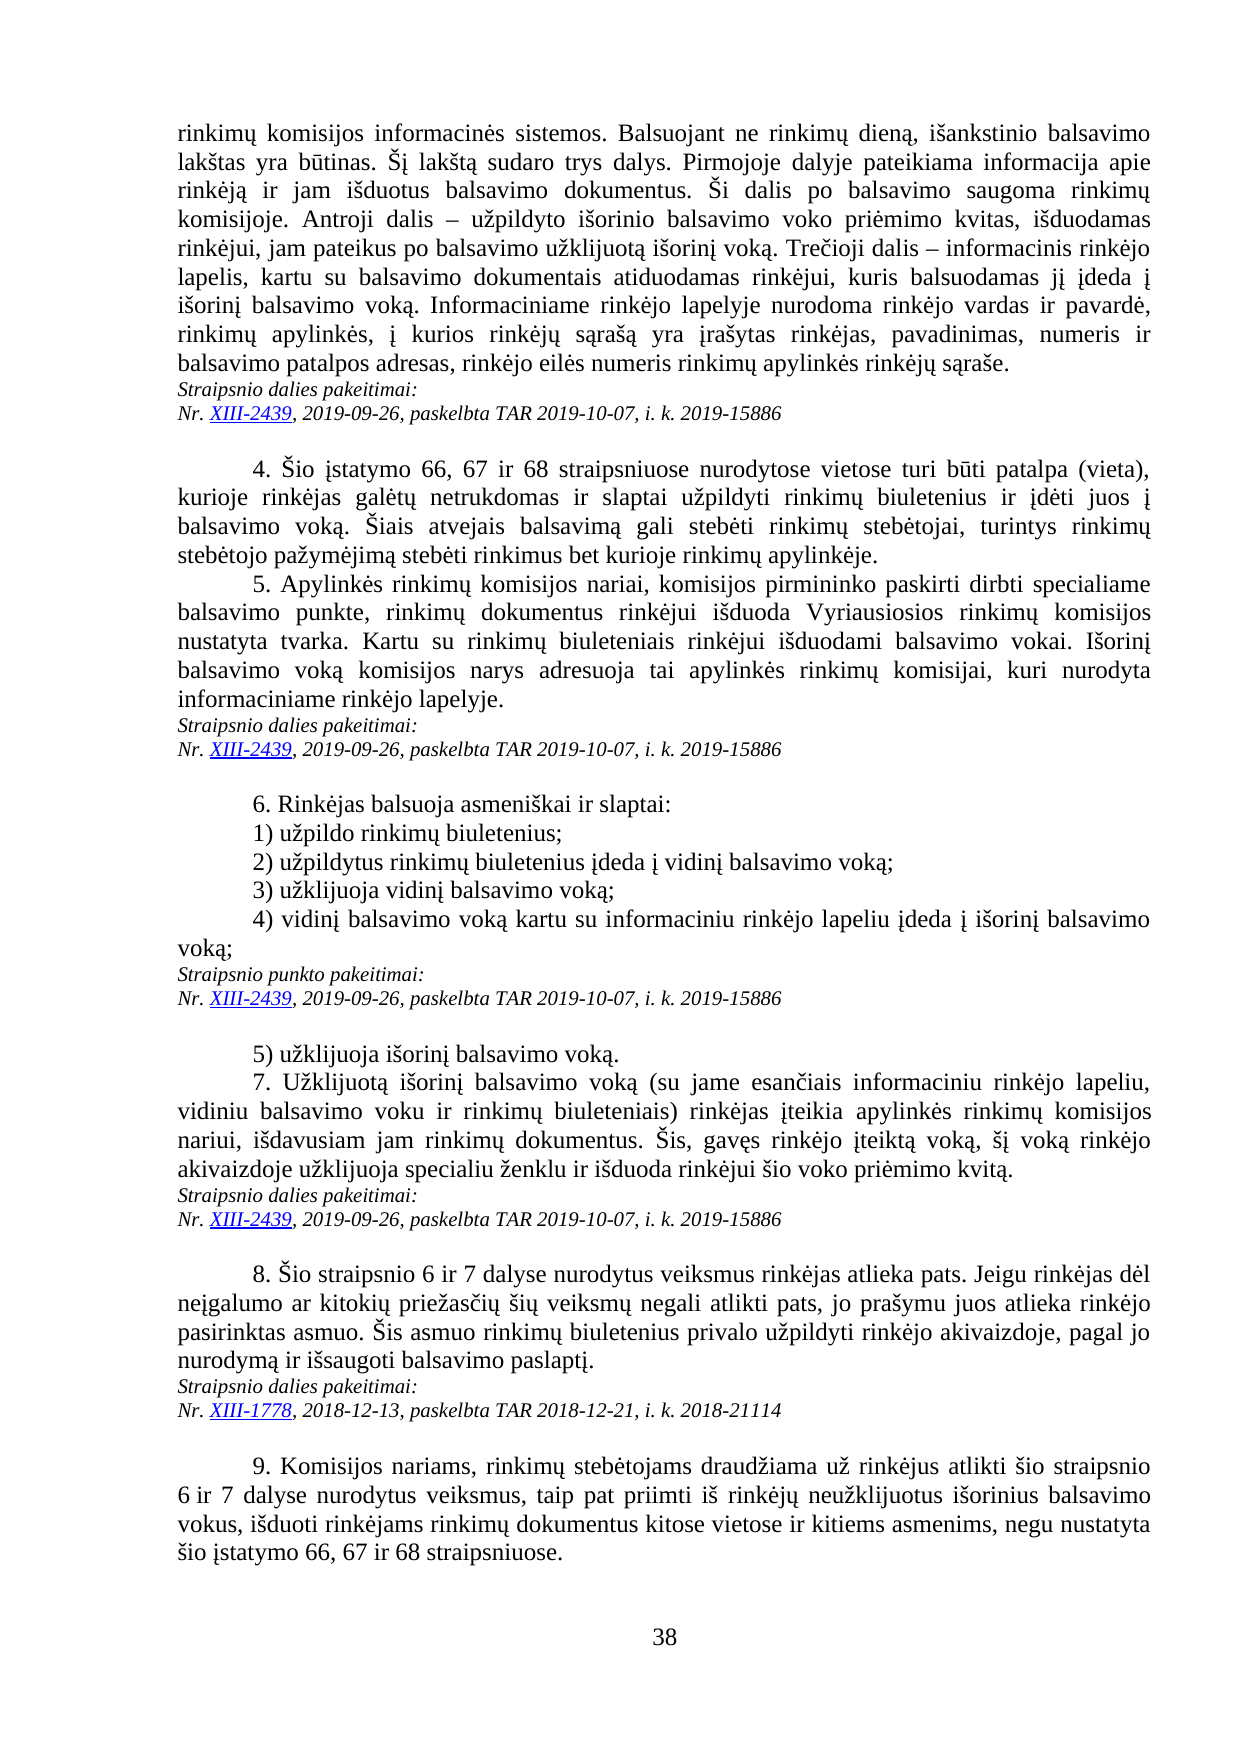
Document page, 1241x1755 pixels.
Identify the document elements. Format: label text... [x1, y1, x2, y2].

text 4) vidinį balsavimo voką kartu su informaciniu rinkėjo lapeliu įdeda į išorinį balsavimo voką; [177, 904, 1152, 962]
text Straipsnio dalies pakeitimai: [177, 1374, 1152, 1398]
text 7. Užklijuotą išorinį balsavimo voką (su jame esančiais informaciniu rinkėjo lapeliu, vidiniu balsavimo voku ir rinkimų biuleteniais) rinkėjas įteikia apylinkės rinkimų komisijos nariui, išdavusiam jam rinkimų dokumentus. Šis, gavęs rinkėjo įteiktą voką, šį voką rinkėjo akivaizdoje užklijuoja specialiu ženklu ir išduoda rinkėjui šio voko priėmimo kvitą. [177, 1067, 1152, 1182]
text 3) užklijuoja vidinį balsavimo voką; [177, 876, 1152, 904]
text Straipsnio punkto pakeitimai: [177, 962, 1152, 986]
text Straipsnio dalies pakeitimai: [177, 712, 1152, 737]
text Nr. XIII-2439, 2019-09-26, paskelbta TAR 2019-10-07, i. k. 2019-15886 [177, 1207, 1152, 1231]
text Nr. XIII-2439, 2019-09-26, paskelbta TAR 2019-10-07, i. k. 2019-15886 [177, 401, 1152, 425]
text Nr. XIII-1778, 2018-12-13, paskelbta TAR 2018-12-21, i. k. 2018-21114 [177, 1398, 1152, 1422]
text rinkimų komisijos informacinės sistemos. Balsuojant ne rinkimų dieną, išankstinio balsavimo lakštas yra būtinas. Šį lakštą sudaro trys dalys. Pirmojoje dalyje pateikiama informacija apie rinkėją ir jam išduotus balsavimo dokumentus. Ši dalis po balsavimo saugoma rinkimų komisijoje. Antroji dalis – užpildyto išorinio balsavimo voko priėmimo kvitas, išduodamas rinkėjui, jam pateikus po balsavimo užklijuotą išorinį voką. Trečioji dalis – informacinis rinkėjo lapelis, kartu su balsavimo dokumentais atiduodamas rinkėjui, kuris balsuodamas jį įdeda į išorinį balsavimo voką. Informaciniame rinkėjo lapelyje nurodoma rinkėjo vardas ir pavardė, rinkimų apylinkės, į kurios rinkėjų sąrašą yra įrašytas rinkėjas, pavadinimas, numeris ir balsavimo patalpos adresas, rinkėjo eilės numeris rinkimų apylinkės rinkėjų sąraše. [177, 118, 1152, 377]
text 4. Šio įstatymo 66, 67 ir 68 straipsniuose nurodytose vietose turi būti patalpa (vieta), kurioje rinkėjas galėtų netrukdomas ir slaptai užpildyti rinkimų biuletenius ir įdėti juos į balsavimo voką. Šiais atvejais balsavimą gali stebėti rinkimų stebėtojai, turintys rinkimų stebėtojo pažymėjimą stebėti rinkimus bet kurioje rinkimų apylinkėje. [177, 454, 1152, 569]
text 9. Komisijos nariams, rinkimų stebėtojams draudžiama už rinkėjus atlikti šio straipsnio 6 ir 7 dalyse nurodytus veiksmus, taip pat priimti iš rinkėjų neužklijuotus išorinius balsavimo vokus, išduoti rinkėjams rinkimų dokumentus kitose vietose ir kitiems asmenims, negu nustatyta šio įstatymo 66, 67 ir 68 straipsniuose. [177, 1451, 1152, 1566]
text 1) užpildo rinkimų biuletenius; [177, 818, 1152, 847]
text Nr. XIII-2439, 2019-09-26, paskelbta TAR 2019-10-07, i. k. 2019-15886 [177, 986, 1152, 1010]
text 6. Rinkėjas balsuoja asmeniškai ir slaptai: [177, 789, 1152, 818]
text Nr. XIII-2439, 2019-09-26, paskelbta TAR 2019-10-07, i. k. 2019-15886 [177, 737, 1152, 761]
text Straipsnio dalies pakeitimai: [177, 377, 1152, 401]
text Straipsnio dalies pakeitimai: [177, 1182, 1152, 1207]
text 5. Apylinkės rinkimų komisijos nariai, komisijos pirmininko paskirti dirbti specialiame balsavimo punkte, rinkimų dokumentus rinkėjui išduoda Vyriausiosios rinkimų komisijos nustatyta tvarka. Kartu su rinkimų biuleteniais rinkėjui išduodami balsavimo vokai. Išorinį balsavimo voką komisijos narys adresuoja tai apylinkės rinkimų komisijai, kuri nurodyta informaciniame rinkėjo lapelyje. [177, 569, 1152, 712]
text 5) užklijuoja išorinį balsavimo voką. [177, 1039, 1152, 1067]
text 2) užpildytus rinkimų biuletenius įdeda į vidinį balsavimo voką; [177, 847, 1152, 876]
text 8. Šio straipsnio 6 ir 7 dalyse nurodytus veiksmus rinkėjas atlieka pats. Jeigu rinkėjas dėl neįgalumo ar kitokių priežasčių šių veiksmų negali atlikti pats, jo prašymu juos atlieka rinkėjo pasirinktas asmuo. Šis asmuo rinkimų biuletenius privalo užpildyti rinkėjo akivaizdoje, pagal jo nurodymą ir išsaugoti balsavimo paslaptį. [177, 1259, 1152, 1374]
